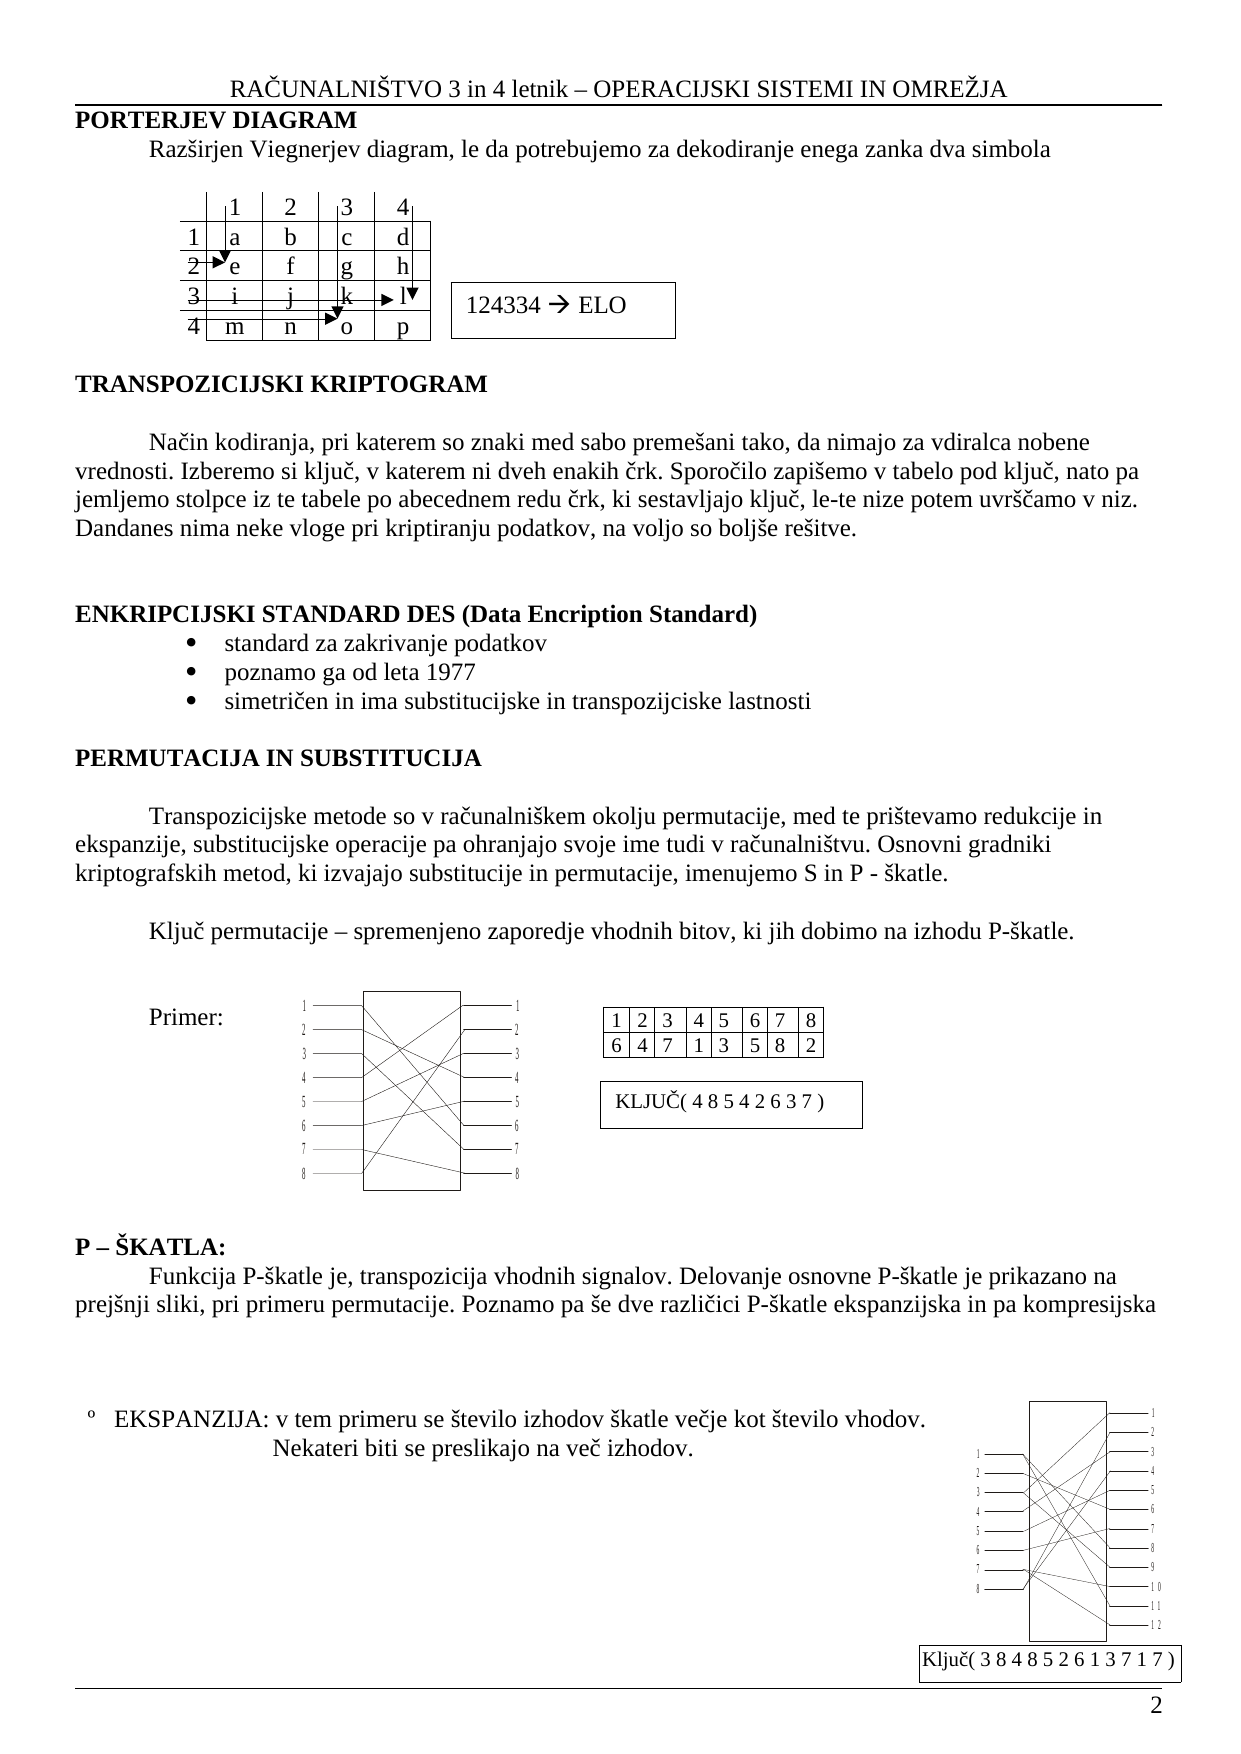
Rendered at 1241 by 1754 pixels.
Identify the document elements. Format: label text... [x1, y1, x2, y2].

text Transpozicijske metode so v računalniškem okolju permutacije, med te prištevamo redukcije in ekspanzije, substitucijske operacije pa ohranjajo svoje ime tudi v računalništvu. Osnovni gradniki kriptografskih metod, ki izvajajo substitucije in permutacije, imenujemo S in P - škatle. [75, 801, 1162, 887]
text KLJUČ( 4 8 5 4 2 6 3 7 ) [615, 1089, 847, 1113]
table_cell d [375, 222, 412, 250]
text PORTERJEV DIAGRAM [75, 106, 1162, 134]
table_cell a [226, 222, 262, 250]
table_header [180, 192, 206, 221]
table_cell [413, 222, 430, 250]
table_cell 6 [604, 1033, 629, 1057]
table_header 1 [207, 192, 262, 221]
table_cell c [338, 222, 374, 250]
table_cell 5 [743, 1033, 767, 1057]
table_cell 3 [712, 1033, 742, 1057]
table_cell [413, 251, 430, 280]
table_cell 8 [768, 1033, 798, 1057]
table_header 8 [799, 1008, 823, 1032]
table_cell 1 [687, 1033, 711, 1057]
text P – ŠKATLA: [75, 1232, 1162, 1261]
table_cell [319, 251, 337, 280]
text Način kodiranja, pri katerem so znaki med sabo premešani tako, da nimajo za vdiralca nobene vrednosti. Izberemo si ključ, v katerem ni dveh enakih črk. Sporočilo zapišemo v tabelo pod ključ, nato pa jemljemo stolpce iz te tabele po abecednem redu črk, ki sestavljajo ključ, le-te nize potem uvrščamo v niz. Dandanes nima neke vloge pri kriptiranju podatkov, na voljo so boljše rešitve. [75, 427, 1162, 542]
table_cell j [263, 301, 318, 310]
text ENKRIPCIJSKI STANDARD DES (Data Encription Standard) [75, 599, 1162, 628]
table_header 6 [743, 1008, 767, 1032]
table_cell [207, 311, 262, 319]
table_cell h [375, 251, 412, 280]
table_header 3 [655, 1008, 686, 1032]
table_cell 2 [799, 1033, 823, 1057]
text Funkcija P-škatle je, transpozicija vhodnih signalov. Delovanje osnovne P-škatle je prikazano na prejšnji sliki, pri primeru permutacije. Poznamo pa še dve različici P-škatle ekspanzijska in pa kompresijska [75, 1261, 1162, 1318]
table_cell k [338, 281, 374, 300]
text Nekateri biti se preslikajo na več izhodov. [1030, 1433, 1086, 1462]
text Primer: [75, 1002, 363, 1031]
text Primer: [364, 1002, 460, 1031]
table_cell 3 [180, 281, 206, 310]
table_cell g [338, 251, 374, 280]
text Nekateri biti se preslikajo na več izhodov. [1107, 1433, 1162, 1462]
table_header 2 [630, 1008, 654, 1032]
text Ključ permutacije – spremenjeno zaporedje vhodnih bitov, ki jih dobimo na izhodu P-škatle. [75, 916, 1162, 944]
table_cell p [375, 311, 430, 340]
table_cell o [319, 311, 374, 340]
text º EKSPANZIJA: v tem primeru se število izhodov škatle večje kot število vhodov. [1030, 1404, 1106, 1433]
table_header 2 [263, 192, 318, 221]
text Nekateri biti se preslikajo na več izhodov. [235, 1433, 1029, 1462]
table_cell b [263, 222, 318, 250]
text Primer: [429, 1009, 460, 1031]
table_cell l [375, 281, 430, 310]
table_cell [207, 222, 225, 250]
text Primer: [364, 1010, 382, 1031]
table_header 3 [319, 192, 374, 221]
text Razširjen Viegnerjev diagram, le da potrebujemo za dekodiranje enega zanka dva simbola [75, 134, 1162, 163]
text Ključ( 3 8 4 8 5 2 6 1 3 7 1 7 ) [922, 1647, 1178, 1671]
table_cell 1 [180, 222, 206, 250]
list poznamo ga od leta 1977 [187, 657, 1162, 686]
table_cell [319, 222, 337, 250]
table_header 4 [687, 1008, 711, 1032]
table_cell k [319, 301, 337, 310]
list standard za zakrivanje podatkov [187, 628, 1162, 657]
table_cell n [263, 320, 318, 340]
table_header 1 [604, 1008, 629, 1032]
text º EKSPANZIJA: v tem primeru se število izhodov škatle večje kot število vhodov. [75, 1404, 1029, 1433]
list simetričen in ima substitucijske in transpozijciske lastnosti [187, 686, 1162, 714]
table_cell i [207, 301, 262, 310]
table_cell 7 [655, 1033, 686, 1057]
table_cell k [319, 281, 337, 300]
table_cell [263, 311, 318, 319]
table_cell k [338, 301, 374, 310]
text Nekateri biti se preslikajo na več izhodov. [1059, 1433, 1106, 1462]
text Primer: [461, 1002, 1162, 1031]
text º EKSPANZIJA: v tem primeru se število izhodov škatle večje kot število vhodov. [1107, 1404, 1162, 1433]
text TRANSPOZICIJSKI KRIPTOGRAM [75, 369, 1162, 398]
table_cell f [263, 251, 318, 280]
table_cell 2 [180, 251, 206, 280]
table_cell j [263, 281, 318, 300]
table_cell i [207, 281, 262, 300]
table_cell m [207, 320, 262, 340]
table_header 7 [768, 1008, 798, 1032]
table_cell e [207, 251, 262, 280]
table_cell 4 [630, 1033, 654, 1057]
text PERMUTACIJA IN SUBSTITUCIJA [75, 743, 1162, 772]
table_cell 4 [180, 311, 206, 340]
table_header 4 [375, 192, 431, 221]
table_header 5 [712, 1008, 742, 1032]
